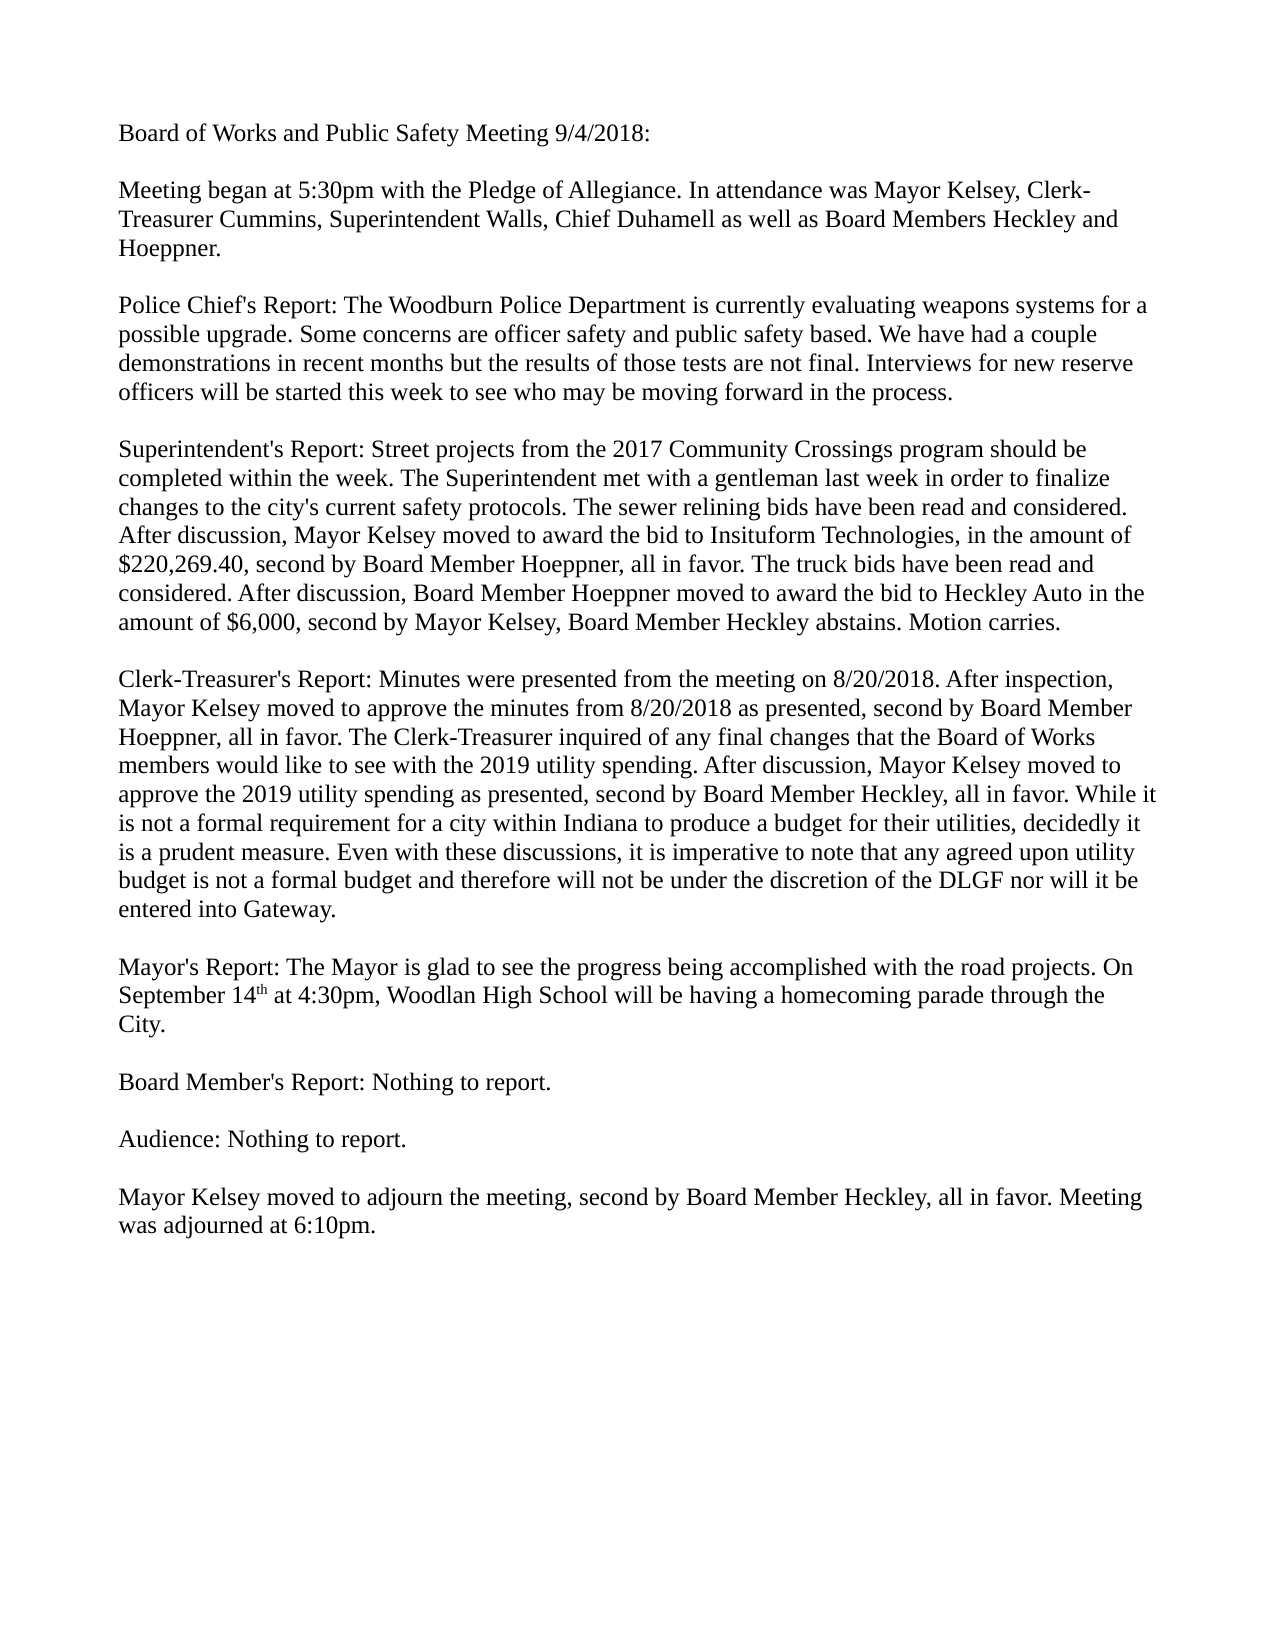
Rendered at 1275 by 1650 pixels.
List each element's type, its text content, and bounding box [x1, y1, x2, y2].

text Meeting began at 5:30pm with the Pledge of Allegiance. In attendance was Mayor Kelsey, Clerk-Treasurer Cummins, Superintendent Walls, Chief Duhamell as well as Board Members Heckley and Hoeppner. [118, 176, 1157, 262]
text Audience: Nothing to report. [118, 1124, 1157, 1153]
text Superintendent's Report: Street projects from the 2017 Community Crossings program should be completed within the week. The Superintendent met with a gentleman last week in order to finalize changes to the city's current safety protocols. The sewer relining bids have been read and considered. After discussion, Mayor Kelsey moved to award the bid to Insituform Technologies, in the amount of $220,269.40, second by Board Member Hoeppner, all in favor. The truck bids have been read and considered. After discussion, Board Member Hoeppner moved to award the bid to Heckley Auto in the amount of $6,000, second by Mayor Kelsey, Board Member Heckley abstains. Motion carries. [118, 434, 1157, 636]
text Board Member's Report: Nothing to report. [118, 1067, 1157, 1096]
text Clerk-Treasurer's Report: Minutes were presented from the meeting on 8/20/2018. After inspection, Mayor Kelsey moved to approve the minutes from 8/20/2018 as presented, second by Board Member Hoeppner, all in favor. The Clerk-Treasurer inquired of any final changes that the Board of Works members would like to see with the 2019 utility spending. After discussion, Mayor Kelsey moved to approve the 2019 utility spending as presented, second by Board Member Heckley, all in favor. While it is not a formal requirement for a city within Indiana to produce a budget for their utilities, decidedly it is a prudent measure. Even with these discussions, it is imperative to note that any agreed upon utility budget is not a formal budget and therefore will not be under the discretion of the DLGF nor will it be entered into Gateway. [118, 664, 1157, 923]
text Mayor Kelsey moved to adjourn the meeting, second by Board Member Heckley, all in favor. Meeting was adjourned at 6:10pm. [118, 1182, 1157, 1239]
text Mayor's Report: The Mayor is glad to see the progress being accomplished with the road projects. On September 14th at 4:30pm, Woodlan High School will be having a homecoming parade through the City. [118, 952, 1157, 1038]
text Board of Works and Public Safety Meeting 9/4/2018: [118, 118, 1157, 147]
text Police Chief's Report: The Woodburn Police Department is currently evaluating weapons systems for a possible upgrade. Some concerns are officer safety and public safety based. We have had a couple demonstrations in recent months but the results of those tests are not final. Interviews for new reserve officers will be started this week to see who may be moving forward in the process. [118, 291, 1157, 406]
